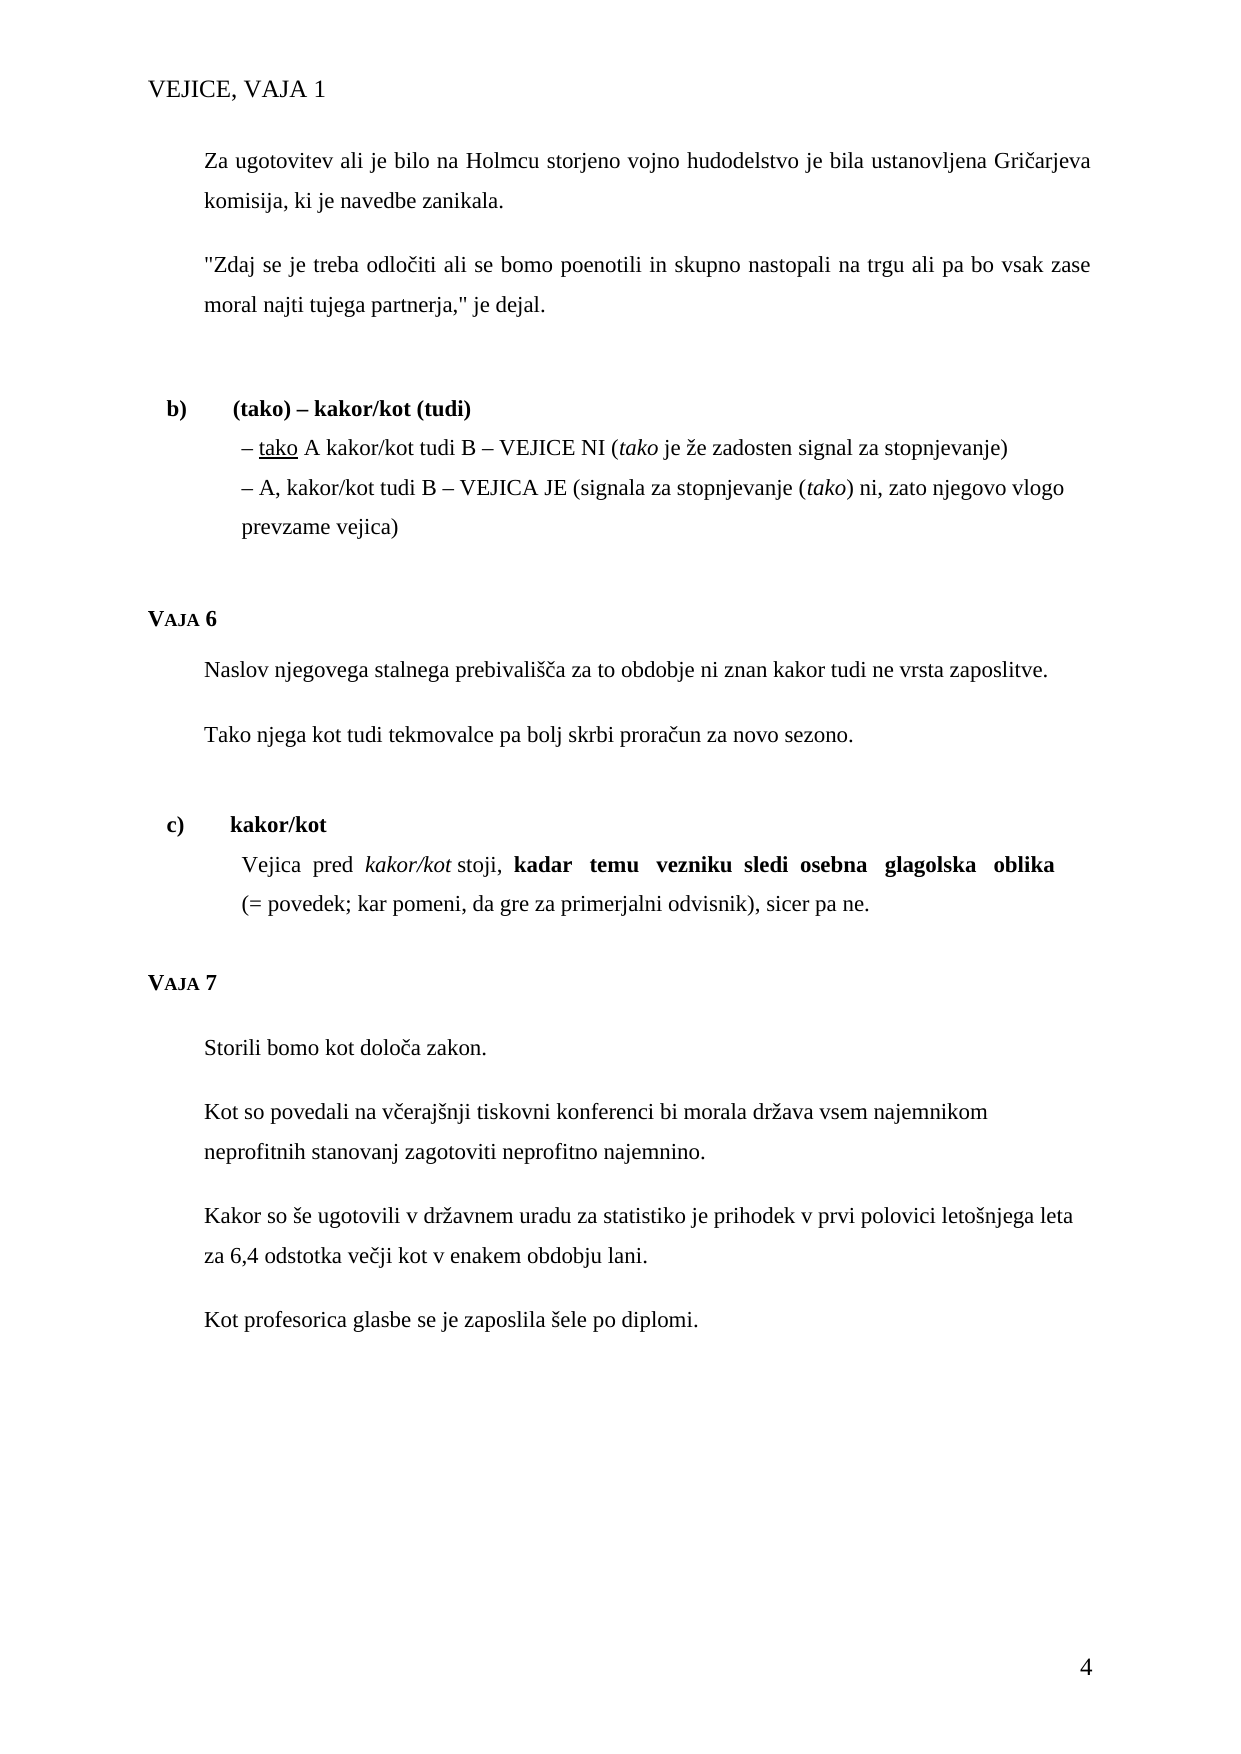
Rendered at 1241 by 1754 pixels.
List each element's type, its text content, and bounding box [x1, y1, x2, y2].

text "Zdaj se je treba odločiti ali se bomo poenotili in skupno nastopali na trgu ali pa bo vsak zase moral najti tujega partnerja," je dejal. [204, 252, 1093, 317]
text Naslov njegovega stalnega prebivališča za to obdobje ni znan kakor tudi ne vrsta zaposlitve. [204, 656, 1093, 683]
text Za ugotovitev ali je bilo na Holmcu storjeno vojno hudodelstvo je bila ustanovljena Gričarjeva komisija, ki je navedbe zanikala. [204, 148, 1093, 213]
text Vaja 6 [148, 605, 1093, 631]
text Kot profesorica glasbe se je zaposlila šele po diplomi. [204, 1306, 1093, 1333]
text Vejica pred kakor/kot stoji, kadar temu vezniku sledi osebna glagolska oblika (= povedek; kar pomeni, da gre za primerjalni odvisnik), sicer pa ne. [241, 851, 1093, 917]
text Kot so povedali na včerajšnji tiskovni konferenci bi morala država vsem najemnikom neprofitnih stanovanj zagotoviti neprofitno najemnino. [204, 1098, 1093, 1164]
text Kakor so še ugotovili v državnem uradu za statistiko je prihodek v prvi polovici letošnjega leta za 6,4 odstotka večji kot v enakem obdobju lani. [204, 1202, 1093, 1268]
text b) (tako) – kakor/kot (tudi) [166, 395, 1093, 421]
text Storili bomo kot določa zakon. [204, 1034, 1093, 1060]
text c) kakor/kot [166, 812, 1093, 838]
text – tako A kakor/kot tudi B – VEJICE NI (tako je že zadosten signal za stopnjevanje) [241, 434, 1093, 461]
text Tako njega kot tudi tekmovalce pa bolj skrbi proračun za novo sezono. [204, 721, 1093, 747]
text – A, kakor/kot tudi B – VEJICA JE (signala za stopnjevanje (tako) ni, zato njegovo vlogo prevzame vejica) [241, 474, 1093, 540]
text Vaja 7 [148, 969, 1093, 996]
